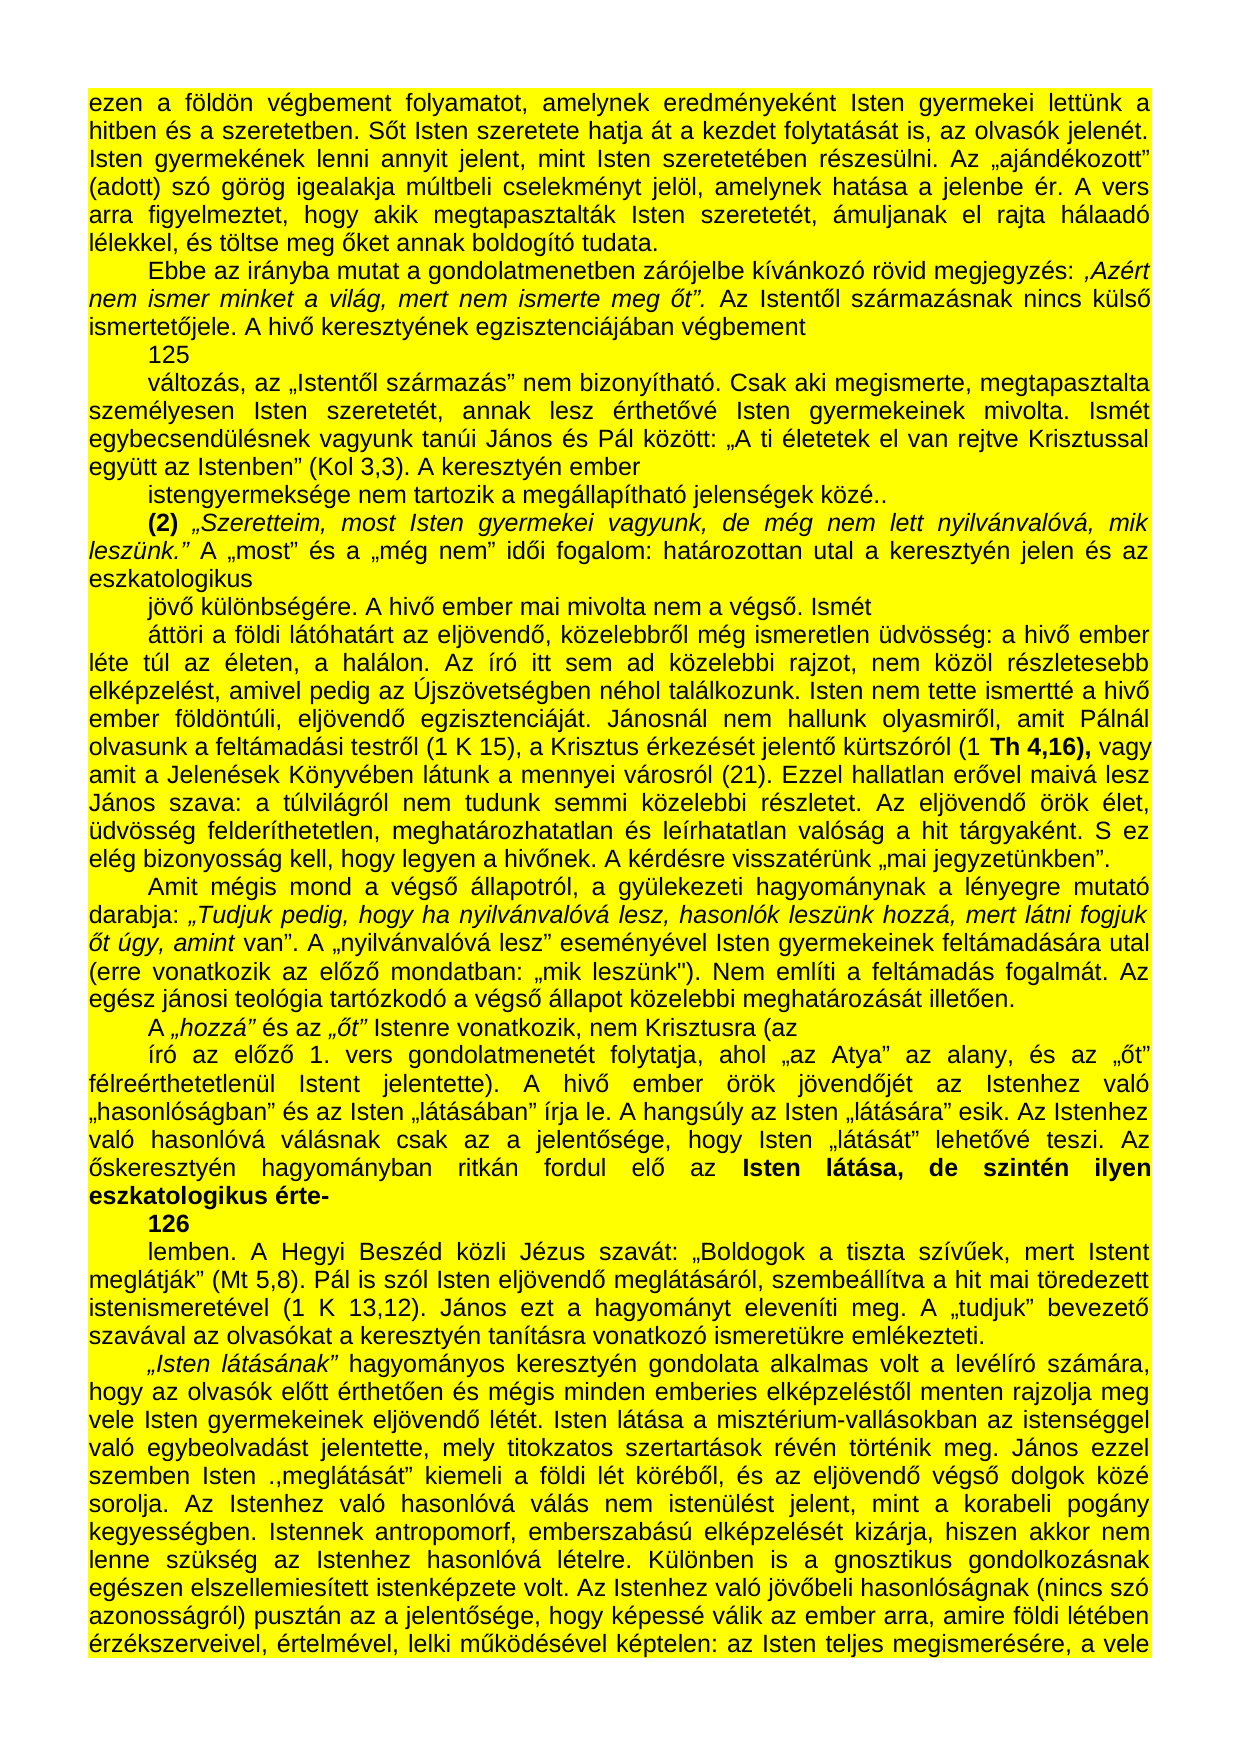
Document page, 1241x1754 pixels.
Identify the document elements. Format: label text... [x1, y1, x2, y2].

text áttöri a földi látóhatárt az eljövendő, közelebbről még ismeretlen üdvösség: a hivő ember léte túl az életen, a halálon. Az író itt sem ad közelebbi rajzot, nem közöl részletesebb elképzelést, amivel pedig az Újszövetségben néhol találkozunk. Isten nem tette ismertté a hivő ember földöntúli, eljövendő egzisztenciáját. Jánosnál nem hallunk olyasmiről, amit Pálnál olvasunk a feltámadási testről (1 K 15), a Krisztus érkezését jelentő kürtszóról (1 Th 4,16), vagy amit a Jelenések Könyvében látunk a mennyei városról (21). Ezzel hallatlan erővel maivá lesz János szava: a túlvilágról nem tudunk semmi közelebbi részletet. Az eljövendő örök élet, üdvösség felderíthetetlen, meghatározhatatlan és leírhatatlan valóság a hit tárgyaként. S ez elég bizonyosság kell, hogy legyen a hivőnek. A kérdésre visszatérünk „mai jegyzetünkben”. [88, 621, 1152, 873]
text író az előző 1. vers gondolatmenetét folytatja, ahol „az Atya” az alany, és az „őt” félreérthetetlenül Istent jelentette). A hivő ember örök jövendőjét az Istenhez való „hasonlóságban” és az Isten „látásában” írja le. A hangsúly az Isten „látására” esik. Az Istenhez való hasonlóvá válásnak csak az a jelentősége, hogy Isten „látását” lehetővé teszi. Az őskeresztyén hagyományban ritkán fordul elő az Isten látása, de szintén ilyen eszkatologikus érte- [88, 1041, 1152, 1209]
text „Isten látásának” hagyományos keresztyén gondolata alkalmas volt a levélíró számára, hogy az olvasók előtt érthetően és mégis minden emberies elképzeléstől menten rajzolja meg vele Isten gyermekeinek eljövendő létét. Isten látása a misztérium-vallásokban az istenséggel való egybeolvadást jelentette, mely titokzatos szertartások révén történik meg. János ezzel szemben Isten .,meglátását” kiemeli a földi lét köréből, és az eljövendő végső dolgok közé sorolja. Az Istenhez való hasonlóvá válás nem istenülést jelent, mint a korabeli pogány kegyességben. Istennek antropomorf, emberszabású elképzelését kizárja, hiszen akkor nem lenne szükség az Istenhez hasonlóvá lételre. Különben is a gnosztikus gondolkozásnak egészen elszellemiesített istenképzete volt. Az Istenhez való jövőbeli hasonlóságnak (nincs szó azonosságról) pusztán az a jelentősége, hogy képessé válik az ember arra, amire földi létében érzékszerveivel, értelmével, lelki működésével képtelen: az Isten teljes megismerésére, a vele [88, 1349, 1152, 1658]
text változás, az „Istentől származás” nem bizonyítható. Csak aki megismerte, megtapasztalta személyesen Isten szeretetét, annak lesz érthetővé Isten gyermekeinek mivolta. Ismét egybecsendülésnek vagyunk tanúi János és Pál között: „A ti életetek el van rejtve Krisztussal együtt az Istenben” (Kol 3,3). A keresztyén ember [88, 369, 1152, 481]
text lemben. A Hegyi Beszéd közli Jézus szavát: „Boldogok a tiszta szívűek, mert Istent meglátják” (Mt 5,8). Pál is szól Isten eljövendő meglátásáról, szembeállítva a hit mai töredezett istenismeretével (1 K 13,12). János ezt a hagyományt eleveníti meg. A „tudjuk” bevezető szavával az olvasókat a keresztyén tanításra vonatkozó ismeretükre emlékezteti. [88, 1237, 1152, 1349]
text A „hozzá” és az „őt” Istenre vonatkozik, nem Krisztusra (az [88, 1013, 1152, 1041]
text Ebbe az irányba mutat a gondolatmenetben zárójelbe kívánkozó rövid megjegyzés: ,Azért nem ismer minket a világ, mert nem ismerte meg őt”. Az Istentől származásnak nincs külső ismertetőjele. A hivő keresztyének egzisztenciájában végbement [88, 257, 1152, 341]
text istengyermeksége nem tartozik a megállapítható jelenségek közé.. [88, 481, 1152, 509]
text ezen a földön végbement folyamatot, amelynek eredményeként Isten gyermekei lettünk a hitben és a szeretetben. Sőt Isten szeretete hatja át a kezdet folytatását is, az olvasók jelenét. Isten gyermekének lenni annyit jelent, mint Isten szeretetében részesülni. Az „ajándékozott” (adott) szó görög igealakja múltbeli cselekményt jelöl, amelynek hatása a jelenbe ér. A vers arra figyelmeztet, hogy akik megtapasztalták Isten szeretetét, ámuljanak el rajta hálaadó lélekkel, és töltse meg őket annak boldogító tudata. [88, 88, 1152, 257]
text jövő különbségére. A hivő ember mai mivolta nem a végső. Ismét [88, 593, 1152, 621]
text 126 [88, 1209, 1152, 1237]
text Amit mégis mond a végső állapotról, a gyülekezeti hagyománynak a lényegre mutató darabja: „Tudjuk pedig, hogy ha nyilvánvalóvá lesz, hasonlók leszünk hozzá, mert látni fogjuk őt úgy, amint van”. A „nyilvánvalóvá lesz” eseményével Isten gyermekeinek feltámadására utal (erre vonatkozik az előző mondatban: „mik leszünk"). Nem említi a feltámadás fogalmát. Az egész jánosi teológia tartózkodó a végső állapot közelebbi meghatározását illetően. [88, 873, 1152, 1013]
text (2) „Szeretteim, most Isten gyermekei vagyunk, de még nem lett nyilvánvalóvá, mik leszünk.” A „most” és a „még nem” idői fogalom: határozottan utal a keresztyén jelen és az eszkatologikus [88, 509, 1152, 593]
text 125 [88, 341, 1152, 369]
